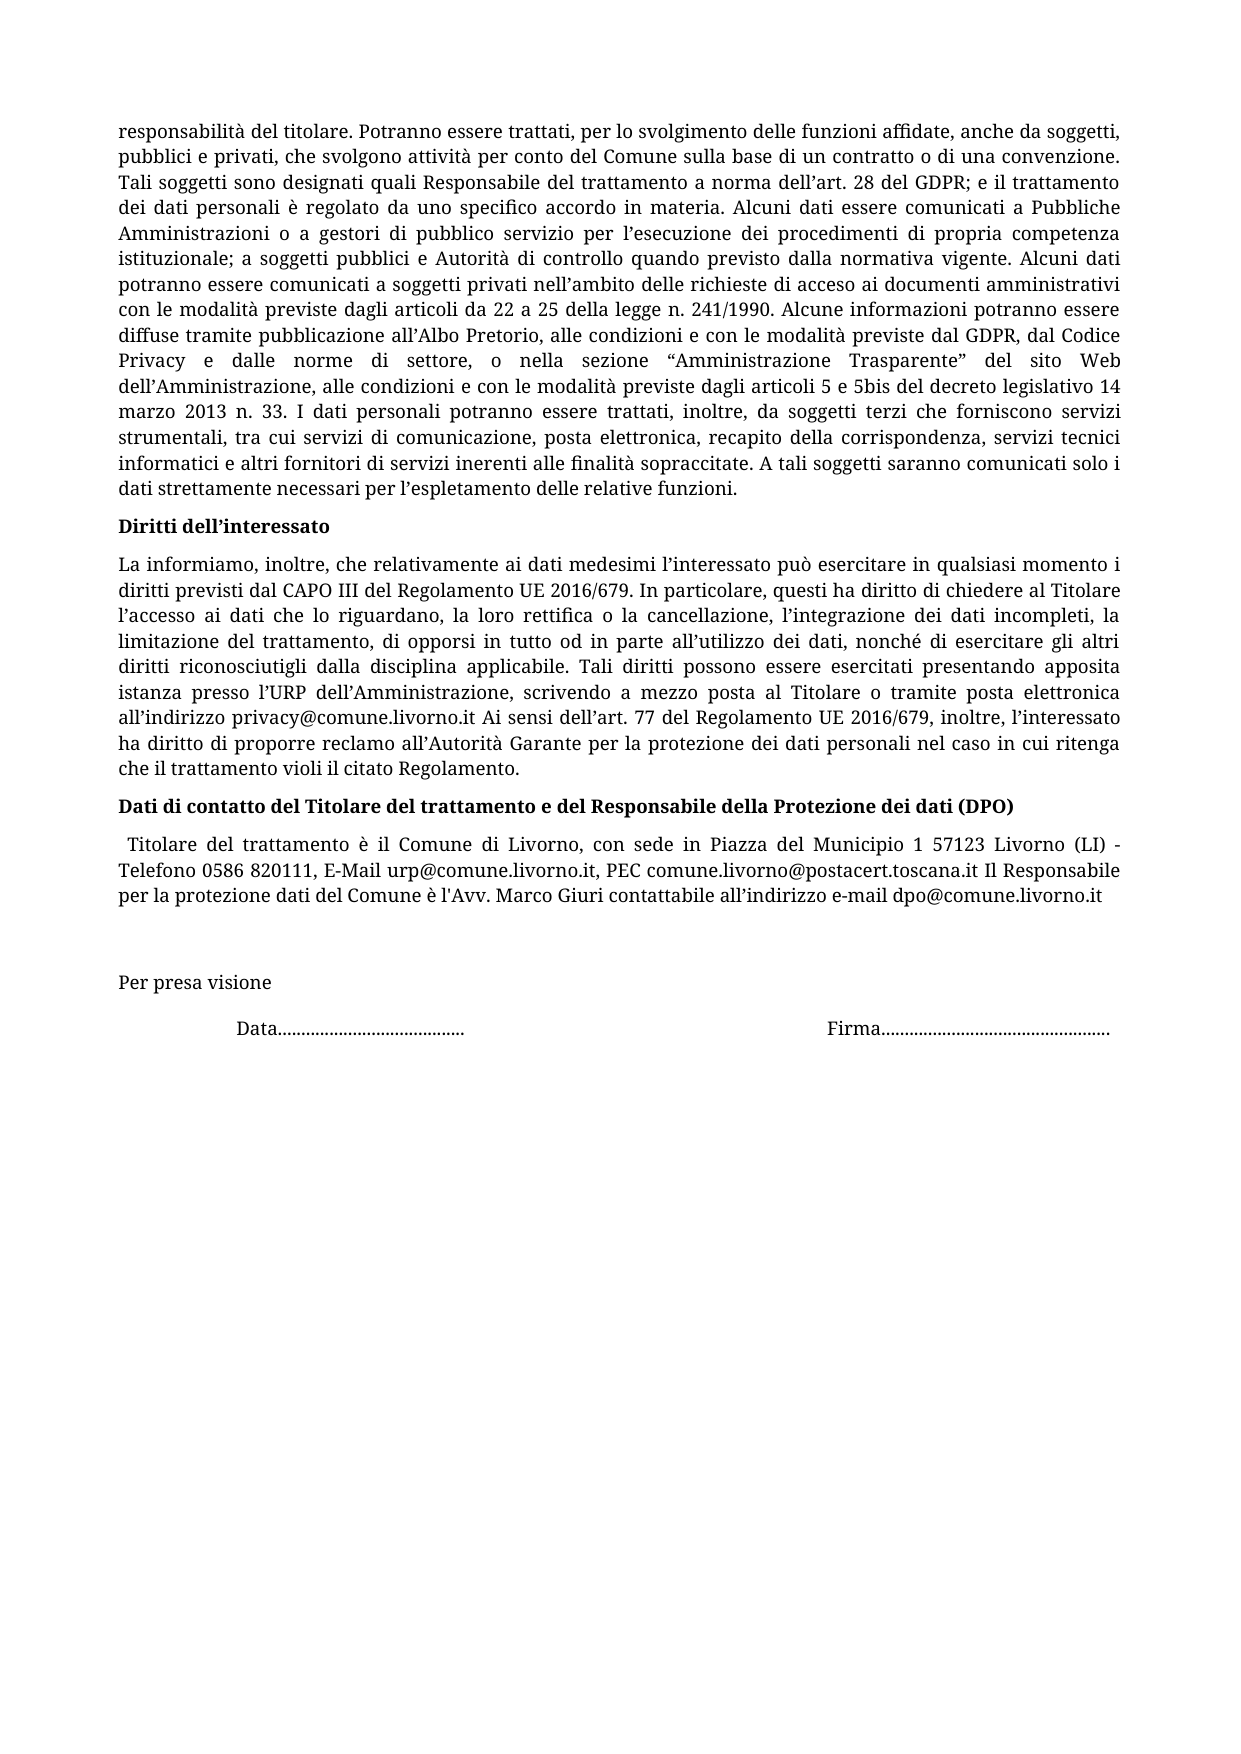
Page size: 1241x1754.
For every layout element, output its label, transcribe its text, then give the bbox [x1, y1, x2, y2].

text Titolare del trattamento è il Comune di Livorno, con sede in Piazza del Municipio 1 57123 Livorno (LI) - Telefono 0586 820111, E-Mail urp@comune.livorno.it, PEC comune.livorno@postacert.toscana.it Il Responsabile per la protezione dati del Comune è l'Avv. Marco Giuri contattabile all’indirizzo e-mail dpo@comune.livorno.it [118, 832, 1122, 908]
text Dati di contatto del Titolare del trattamento e del Responsabile della Protezione dei dati (DPO) [118, 794, 1122, 819]
text Data........................................ Firma................................................. [118, 1016, 1122, 1041]
text Diritti dell’interessato [118, 513, 1122, 539]
text responsabilità del titolare. Potranno essere trattati, per lo svolgimento delle funzioni affidate, anche da soggetti, pubblici e privati, che svolgono attività per conto del Comune sulla base di un contratto o di una convenzione. Tali soggetti sono designati quali Responsabile del trattamento a norma dell’art. 28 del GDPR; e il trattamento dei dati personali è regolato da uno specifico accordo in materia. Alcuni dati essere comunicati a Pubbliche Amministrazioni o a gestori di pubblico servizio per l’esecuzione dei procedimenti di propria competenza istituzionale; a soggetti pubblici e Autorità di controllo quando previsto dalla normativa vigente. Alcuni dati potranno essere comunicati a soggetti privati nell’ambito delle richieste di acceso ai documenti amministrativi con le modalità previste dagli articoli da 22 a 25 della legge n. 241/1990. Alcune informazioni potranno essere diffuse tramite pubblicazione all’Albo Pretorio, alle condizioni e con le modalità previste dal GDPR, dal Codice Privacy e dalle norme di settore, o nella sezione “Amministrazione Trasparente” del sito Web dell’Amministrazione, alle condizioni e con le modalità previste dagli articoli 5 e 5bis del decreto legislativo 14 marzo 2013 n. 33. I dati personali potranno essere trattati, inoltre, da soggetti terzi che forniscono servizi strumentali, tra cui servizi di comunicazione, posta elettronica, recapito della corrispondenza, servizi tecnici informatici e altri fornitori di servizi inerenti alle finalità sopraccitate. A tali soggetti saranno comunicati solo i dati strettamente necessari per l’espletamento delle relative funzioni. [118, 118, 1122, 501]
text La informiamo, inoltre, che relativamente ai dati medesimi l’interessato può esercitare in qualsiasi momento i diritti previsti dal CAPO III del Regolamento UE 2016/679. In particolare, questi ha diritto di chiedere al Titolare l’accesso ai dati che lo riguardano, la loro rettifica o la cancellazione, l’integrazione dei dati incompleti, la limitazione del trattamento, di opporsi in tutto od in parte all’utilizzo dei dati, nonché di esercitare gli altri diritti riconosciutigli dalla disciplina applicabile. Tali diritti possono essere esercitati presentando apposita istanza presso l’URP dell’Amministrazione, scrivendo a mezzo posta al Titolare o tramite posta elettronica all’indirizzo privacy@comune.livorno.it Ai sensi dell’art. 77 del Regolamento UE 2016/679, inoltre, l’interessato ha diritto di proporre reclamo all’Autorità Garante per la protezione dei dati personali nel caso in cui ritenga che il trattamento violi il citato Regolamento. [118, 551, 1122, 781]
text Per presa visione [118, 969, 1122, 995]
